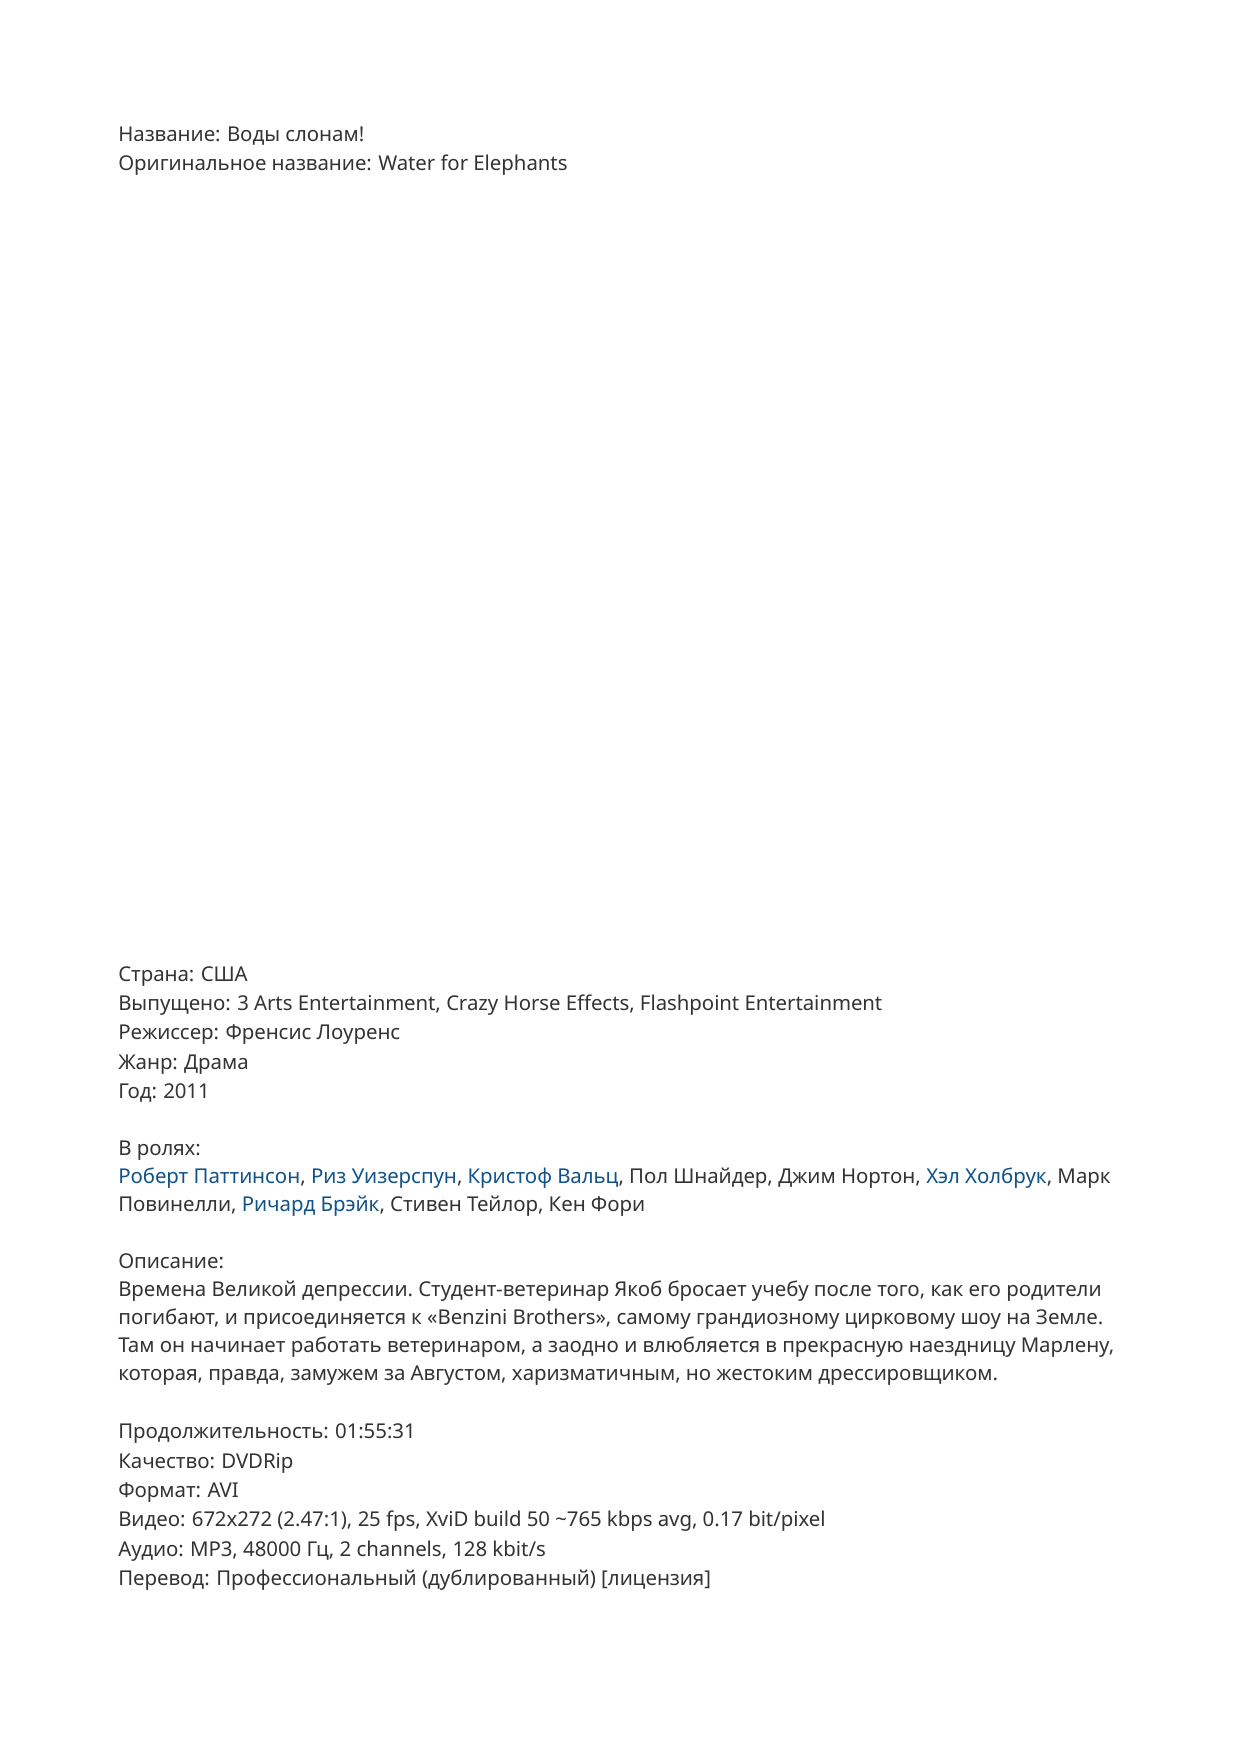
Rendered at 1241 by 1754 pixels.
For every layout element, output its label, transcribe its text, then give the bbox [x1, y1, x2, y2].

text Название: Воды слонам! Оригинальное название: Water for Elephants Страна: США Выпущено: 3 Arts Entertainment, Crazy Horse Effects, Flashpoint Entertainment Режиссер: Френсис Лоуренс Жанр: Драма Год: 2011 В ролях: Роберт Паттинсон, Риз Уизерспун, Кристоф Вальц, Пол Шнайдер, Джим Нортон, Хэл Холбрук, Марк Повинелли, Ричард Брэйк, Стивен Тейлор, Кен Фори Описание: Времена Великой депрессии. Студент-ветеринар Якоб бросает учебу после того, как его родители погибают, и присоединяется к «Benzini Brothers», самому грандиозному цирковому шоу на Земле. Там он начинает работать ветеринаром, а заодно и влюбляется в прекрасную наездницу Марлену, которая, правда, замужем за Августом, харизматичным, но жестоким дрессировщиком. Продолжительность: 01:55:31 Качество: DVDRip Формат: AVI Видео: 672x272 (2.47:1), 25 fps, XviD build 50 ~765 kbps avg, 0.17 bit/pixel Аудио: MP3, 48000 Гц, 2 channels, 128 kbit/s Перевод: Профессиональный (дублированный) [лицензия] [118, 118, 1122, 1620]
